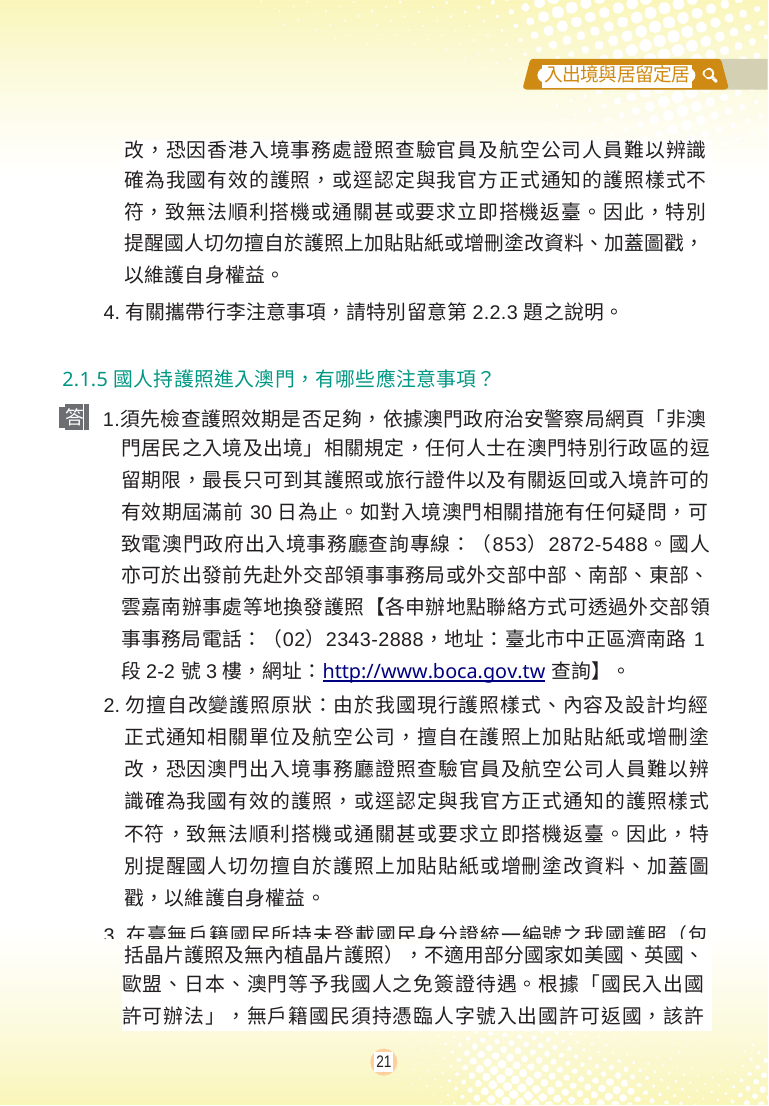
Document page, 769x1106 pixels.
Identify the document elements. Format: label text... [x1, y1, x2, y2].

text 3. 在臺無戶籍國民所持未登載國民身分證統一編號之我國護照（包 [103, 921, 712, 938]
text 21 [376, 1052, 393, 1071]
text 1.須先檢查護照效期是否足夠，依據澳門政府治安警察局網頁「非澳 [103, 407, 712, 431]
text 答 [59, 408, 92, 429]
text 確為我國有效的護照，或逕認定與我官方正式通知的護照樣式不 [124, 167, 712, 194]
text 提醒國人切勿擅自於護照上加貼貼紙或增刪塗改資料、加蓋圖戳， 以維護自身權益。 [124, 229, 709, 288]
text 2.1.5 國人持護照進入澳門，有哪些應注意事項？ [62, 368, 500, 391]
text 括晶片護照及無內植晶片護照），不適用部分國家如美國、英國、 [124, 944, 712, 966]
text 2. 勿擅自改變護照原狀：由於我國現行護照樣式、內容及設計均經 正式通知相關單位及航空公司，擅自在護照上加貼貼紙或增刪塗 改，恐因澳門出入境事務廳證照查驗官員及航空公司人員難以辨 識確為我國有效的護照，或逕認定與我官方正式通知的護照樣式 不符，致無法順利搭機或通關甚或要求立即搭機返臺。因此，特 別提醒國人切勿擅自於護照上加貼貼紙或增刪塗改資料、加蓋圖 戳，以維護自身權益。 [103, 691, 710, 912]
text 入出境與居留定居 [544, 65, 692, 86]
text 歐盟、日本、澳門等予我國人之免簽證待遇。根據「國民入出國 許可辦法」，無戶籍國民須持憑臨人字號入出國許可返國，該許 [122, 966, 710, 1029]
text 符，致無法順利搭機或通關甚或要求立即搭機返臺。因此，特別 [124, 202, 712, 224]
text 改，恐因香港入境事務處證照查驗官員及航空公司人員難以辨識 [124, 140, 712, 161]
text 4. 有關攜帶行李注意事項，請特別留意第 2.2.3 題之說明。 [103, 298, 712, 324]
text 門居民之入境及出境」相關規定，任何人士在澳門特別行政區的逗 留期限，最長只可到其護照或旅行證件以及有關返回或入境許可的 有效期屆滿前 30 日為止。如對入境澳門相關措施有任何疑問，可 致電澳門政府出入境事務廳查詢專線：（853）2872-5488。國人 亦可於出發前先赴外交部領事事務局或外交部中部、南部、東部、 雲嘉南辦事處等地換發護照【各申辦地點聯絡方式可透過外交部領 事事務局電話：（02）2343-2888，地址：臺北市中正區濟南路 1 [121, 434, 710, 652]
text 段 2-2 號 3 樓，網址：http://www.boca.gov.tw 查詢】。 [121, 657, 712, 684]
